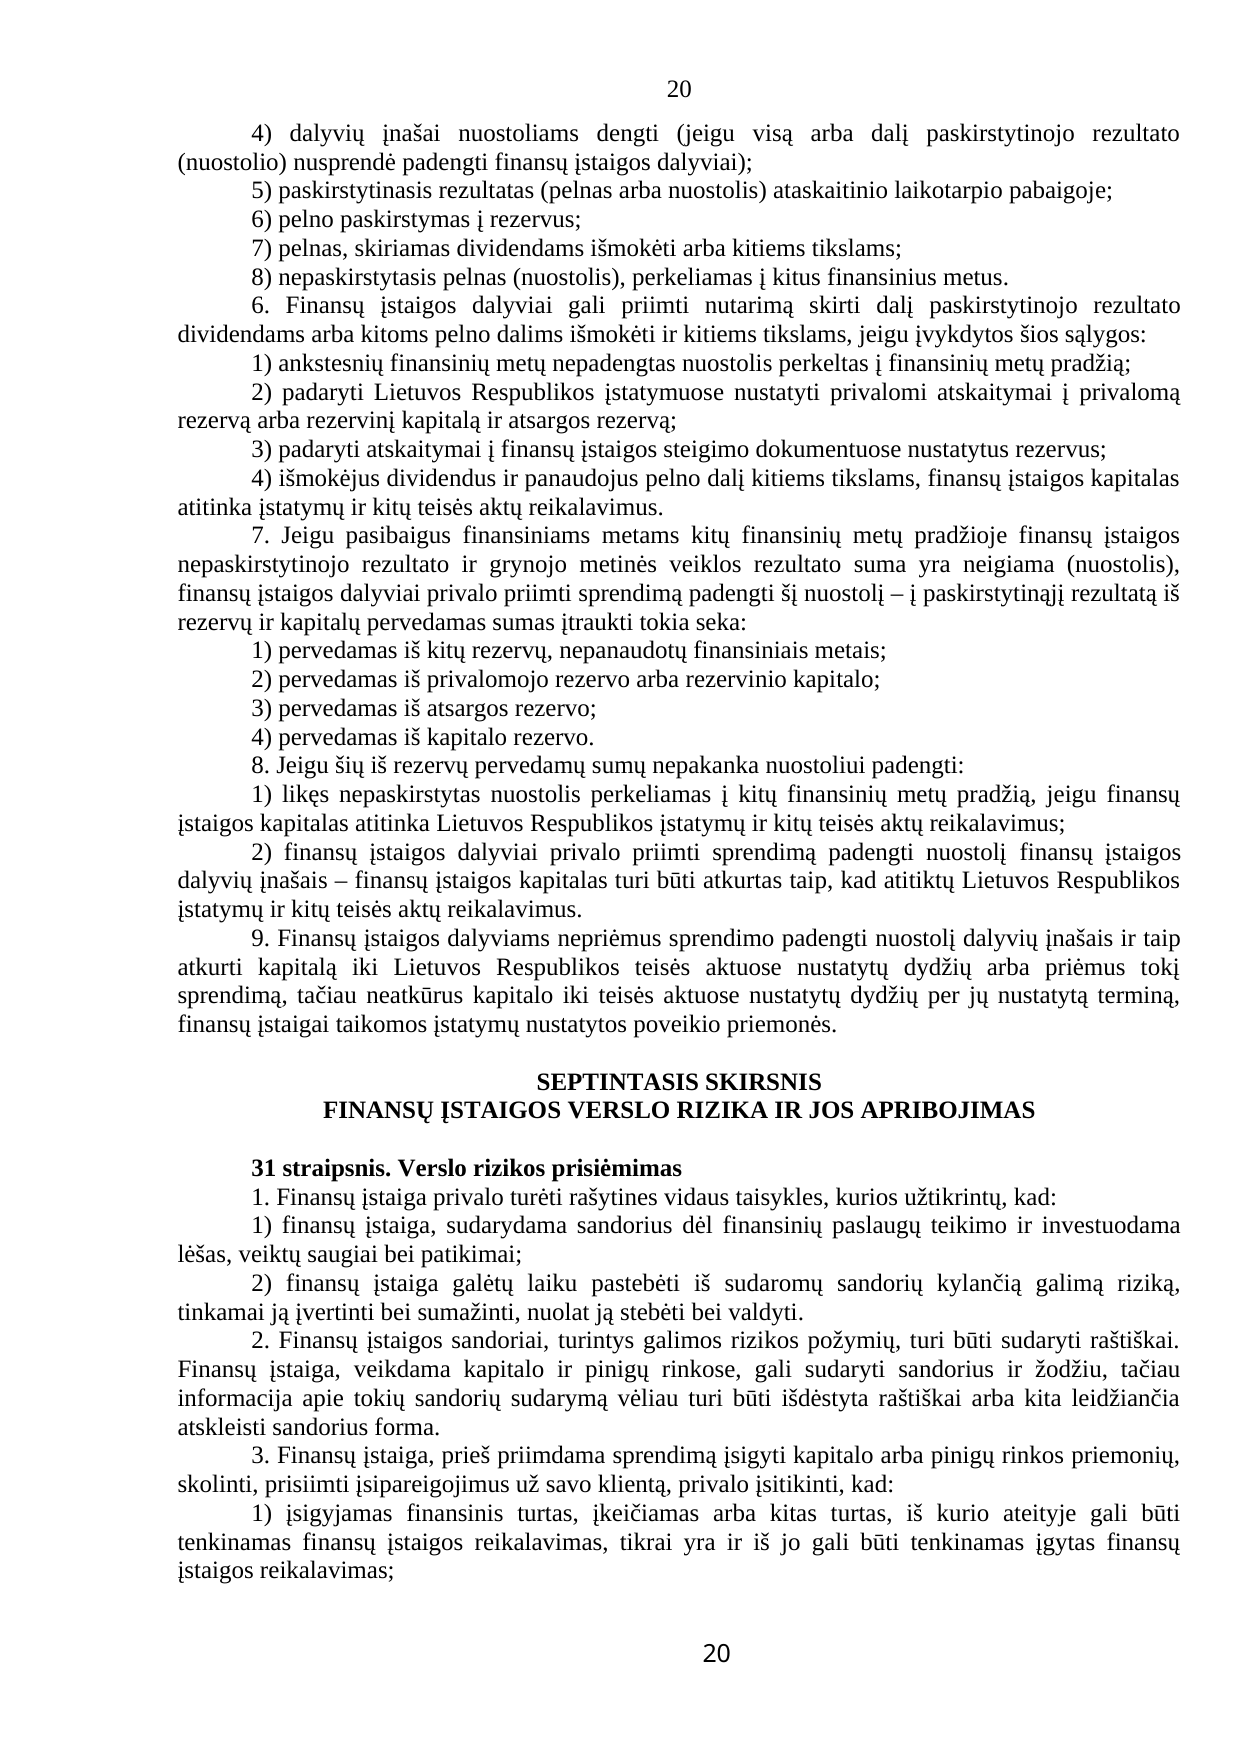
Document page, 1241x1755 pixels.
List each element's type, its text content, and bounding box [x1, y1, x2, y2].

text 6. Finansų įstaigos dalyviai gali priimti nutarimą skirti dalį paskirstytinojo rezultato dividendams arba kitoms pelno dalims išmokėti ir kitiems tikslams, jeigu įvykdytos šios sąlygos: [177, 291, 1181, 348]
text 1) pervedamas iš kitų rezervų, nepanaudotų finansiniais metais; [177, 636, 1181, 664]
text 1) finansų įstaiga, sudarydama sandorius dėl finansinių paslaugų teikimo ir investuodama lėšas, veiktų saugiai bei patikimai; [177, 1211, 1181, 1268]
text 7) pelnas, skiriamas dividendams išmokėti arba kitiems tikslams; [177, 233, 1181, 262]
text 2) pervedamas iš privalomojo rezervo arba rezervinio kapitalo; [177, 664, 1181, 693]
text 2) finansų įstaiga galėtų laiku pastebėti iš sudaromų sandorių kylančią galimą riziką, tinkamai ją įvertinti bei sumažinti, nuolat ją stebėti bei valdyti. [177, 1268, 1181, 1326]
text 8. Jeigu šių iš rezervų pervedamų sumų nepakanka nuostoliui padengti: [177, 751, 1181, 779]
text 8) nepaskirstytasis pelnas (nuostolis), perkeliamas į kitus finansinius metus. [177, 262, 1181, 291]
text 3) padaryti atskaitymai į finansų įstaigos steigimo dokumentuose nustatytus rezervus; [177, 434, 1181, 463]
text 2) padaryti Lietuvos Respublikos įstatymuose nustatyti privalomi atskaitymai į privalomą rezervą arba rezervinį kapitalą ir atsargos rezervą; [177, 377, 1181, 434]
text 1) įsigyjamas finansinis turtas, įkeičiamas arba kitas turtas, iš kurio ateityje gali būti tenkinamas finansų įstaigos reikalavimas, tikrai yra ir iš jo gali būti tenkinamas įgytas finansų įstaigos reikalavimas; [177, 1498, 1181, 1584]
text 7. Jeigu pasibaigus finansiniams metams kitų finansinių metų pradžioje finansų įstaigos nepaskirstytinojo rezultato ir grynojo metinės veiklos rezultato suma yra neigiama (nuostolis), finansų įstaigos dalyviai privalo priimti sprendimą padengti šį nuostolį – į paskirstytinąjį rezultatą iš rezervų ir kapitalų pervedamas sumas įtraukti tokia seka: [177, 521, 1181, 636]
text 3) pervedamas iš atsargos rezervo; [177, 693, 1181, 722]
text 31 straipsnis. Verslo rizikos prisiėmimas [177, 1153, 1181, 1182]
text 9. Finansų įstaigos dalyviams nepriėmus sprendimo padengti nuostolį dalyvių įnašais ir taip atkurti kapitalą iki Lietuvos Respublikos teisės aktuose nustatytų dydžių arba priėmus tokį sprendimą, tačiau neatkūrus kapitalo iki teisės aktuose nustatytų dydžių per jų nustatytą terminą, finansų įstaigai taikomos įstatymų nustatytos poveikio priemonės. [177, 923, 1181, 1038]
text 4) dalyvių įnašai nuostoliams dengti (jeigu visą arba dalį paskirstytinojo rezultato (nuostolio) nusprendė padengti finansų įstaigos dalyviai); [177, 118, 1181, 176]
text 6) pelno paskirstymas į rezervus; [177, 204, 1181, 233]
text 3. Finansų įstaiga, prieš priimdama sprendimą įsigyti kapitalo arba pinigų rinkos priemonių, skolinti, prisiimti įsipareigojimus už savo klientą, privalo įsitikinti, kad: [177, 1441, 1181, 1498]
text 1) likęs nepaskirstytas nuostolis perkeliamas į kitų finansinių metų pradžią, jeigu finansų įstaigos kapitalas atitinka Lietuvos Respublikos įstatymų ir kitų teisės aktų reikalavimus; [177, 779, 1181, 837]
text 2) finansų įstaigos dalyviai privalo priimti sprendimą padengti nuostolį finansų įstaigos dalyvių įnašais – finansų įstaigos kapitalas turi būti atkurtas taip, kad atitiktų Lietuvos Respublikos įstatymų ir kitų teisės aktų reikalavimus. [177, 837, 1181, 923]
text 1) ankstesnių finansinių metų nepadengtas nuostolis perkeltas į finansinių metų pradžią; [177, 348, 1181, 377]
text 1. Finansų įstaiga privalo turėti rašytines vidaus taisykles, kurios užtikrintų, kad: [177, 1182, 1181, 1211]
text FINANSŲ ĮSTAIGOS VERSLO RIZIKA IR JOS APRIBOJIMAS [177, 1096, 1181, 1124]
text 2. Finansų įstaigos sandoriai, turintys galimos rizikos požymių, turi būti sudaryti raštiškai. Finansų įstaiga, veikdama kapitalo ir pinigų rinkose, gali sudaryti sandorius ir žodžiu, tačiau informacija apie tokių sandorių sudarymą vėliau turi būti išdėstyta raštiškai arba kita leidžiančia atskleisti sandorius forma. [177, 1326, 1181, 1441]
text SEPTINTASIS SKIRSNIS [177, 1067, 1181, 1096]
text 5) paskirstytinasis rezultatas (pelnas arba nuostolis) ataskaitinio laikotarpio pabaigoje; [177, 176, 1181, 204]
text 4) pervedamas iš kapitalo rezervo. [177, 722, 1181, 751]
text 4) išmokėjus dividendus ir panaudojus pelno dalį kitiems tikslams, finansų įstaigos kapitalas atitinka įstatymų ir kitų teisės aktų reikalavimus. [177, 463, 1181, 521]
